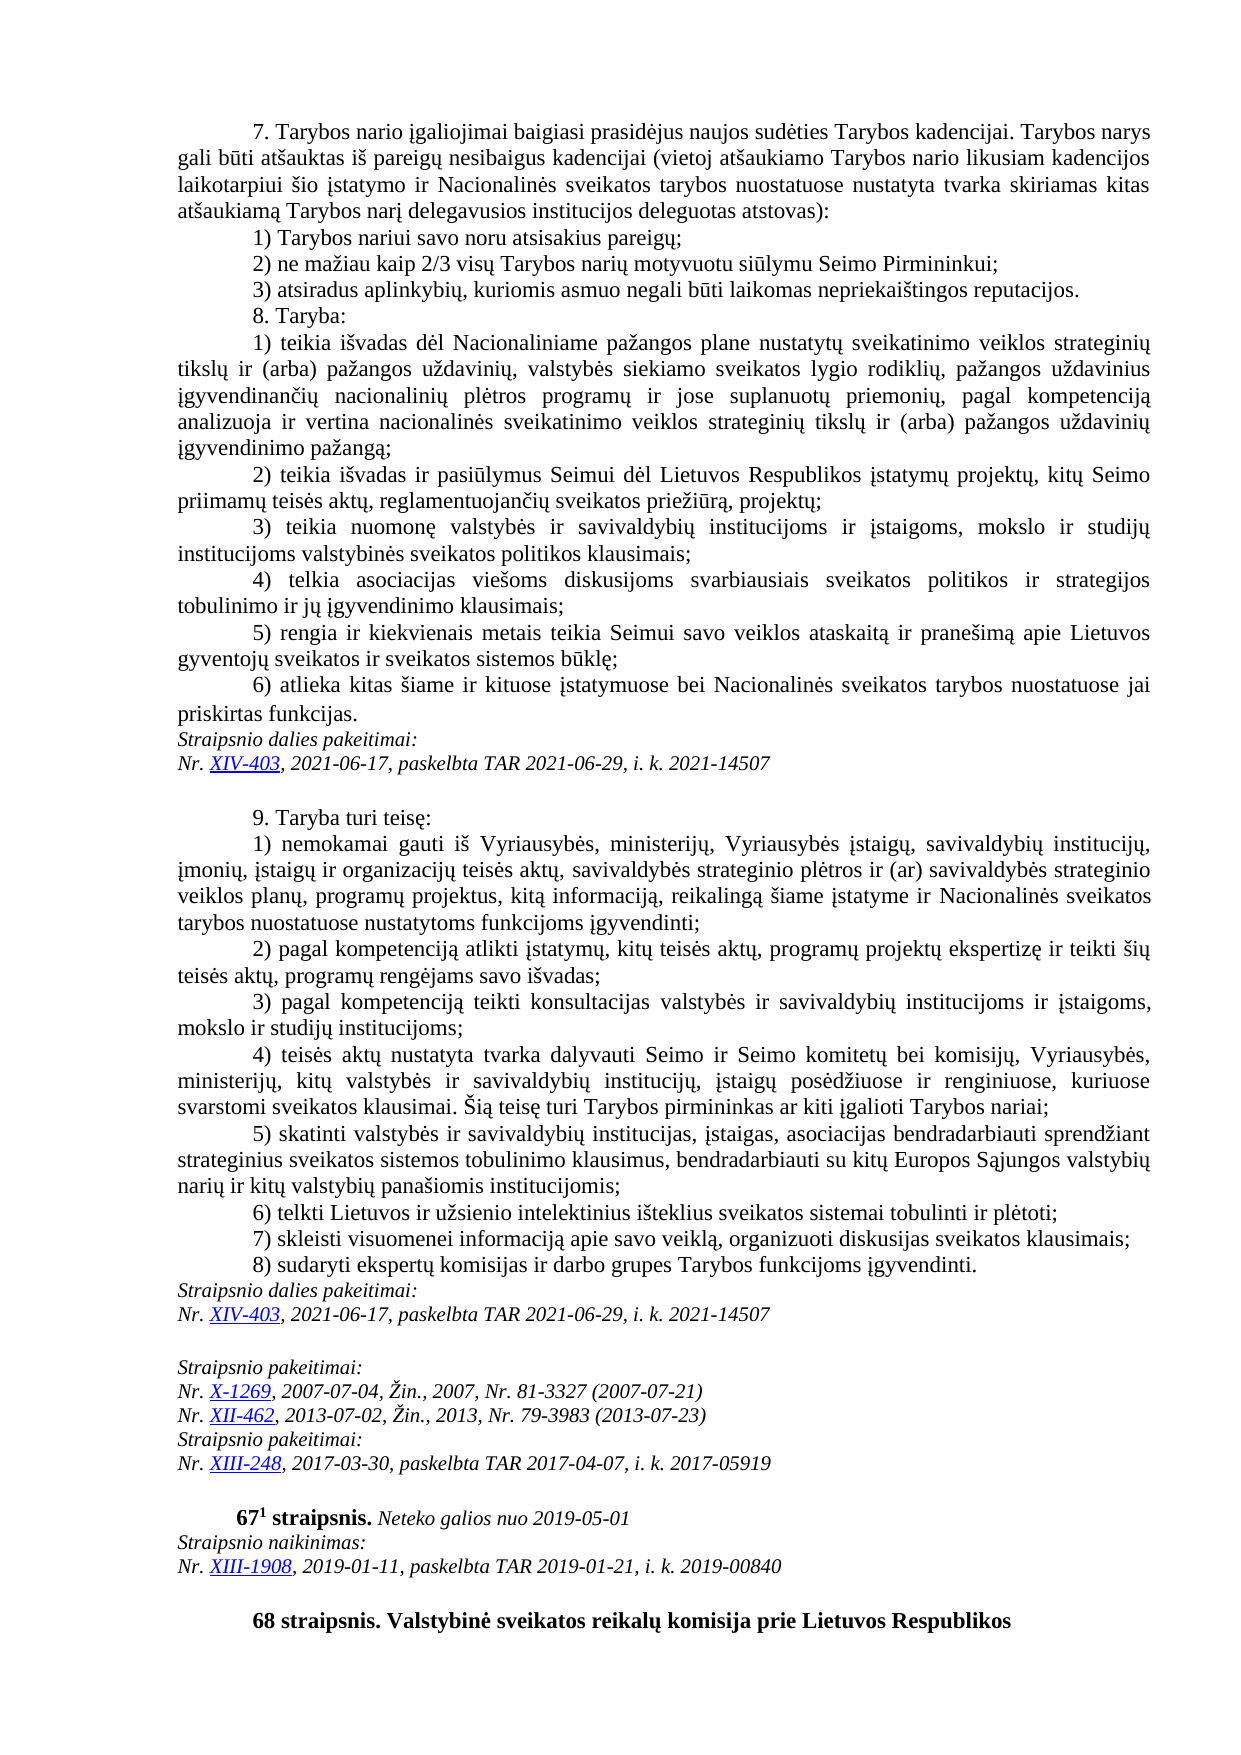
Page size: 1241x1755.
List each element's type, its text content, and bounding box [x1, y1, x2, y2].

text Straipsnio dalies pakeitimai: [177, 1278, 1152, 1302]
text 7. Tarybos nario įgaliojimai baigiasi prasidėjus naujos sudėties Tarybos kadencijai. Tarybos narys gali būti atšauktas iš pareigų nesibaigus kadencijai (vietoj atšaukiamo Tarybos nario likusiam kadencijos laikotarpiui šio įstatymo ir Nacionalinės sveikatos tarybos nuostatuose nustatyta tvarka skiriamas kitas atšaukiamą Tarybos narį delegavusios institucijos deleguotas atstovas): [177, 118, 1152, 223]
text Nr. XIV-403, 2021-06-17, paskelbta TAR 2021-06-29, i. k. 2021-14507 [177, 751, 1152, 775]
text Nr. XIV-403, 2021-06-17, paskelbta TAR 2021-06-29, i. k. 2021-14507 [177, 1302, 1152, 1326]
text Nr. XIII-248, 2017-03-30, paskelbta TAR 2017-04-07, i. k. 2017-05919 [177, 1451, 1152, 1475]
text Straipsnio dalies pakeitimai: [177, 727, 1152, 751]
text 1) Tarybos nariui savo noru atsisakius pareigų; [177, 223, 1152, 250]
text 4) telkia asociacijas viešoms diskusijoms svarbiausiais sveikatos politikos ir strategijos tobulinimo ir jų įgyvendinimo klausimais; [177, 566, 1152, 619]
text 6) telkti Lietuvos ir užsienio intelektinius išteklius sveikatos sistemai tobulinti ir plėtoti; [177, 1199, 1152, 1225]
text Straipsnio pakeitimai: [177, 1355, 1152, 1379]
text 3) atsiradus aplinkybių, kuriomis asmuo negali būti laikomas nepriekaištingos reputacijos. [177, 276, 1152, 303]
text 68 straipsnis. Valstybinė sveikatos reikalų komisija prie Lietuvos Respublikos [252, 1607, 1152, 1633]
text 671 straipsnis. Neteko galios nuo 2019-05-01 [177, 1504, 1152, 1530]
text 6) atlieka kitas šiame ir kituose įstatymuose bei Nacionalinės sveikatos tarybos nuostatuose jai priskirtas funkcijas. [177, 672, 1152, 727]
text 1) teikia išvadas dėl Nacionaliniame pažangos plane nustatytų sveikatinimo veiklos strateginių tikslų ir (arba) pažangos uždavinių, valstybės siekiamo sveikatos lygio rodiklių, pažangos uždavinius įgyvendinančių nacionalinių plėtros programų ir jose suplanuotų priemonių, pagal kompetenciją analizuoja ir vertina nacionalinės sveikatinimo veiklos strateginių tikslų ir (arba) pažangos uždavinių įgyvendinimo pažangą; [177, 329, 1152, 461]
text Nr. XIII-1908, 2019-01-11, paskelbta TAR 2019-01-21, i. k. 2019-00840 [177, 1554, 1152, 1578]
text Straipsnio pakeitimai: [177, 1427, 1152, 1451]
text 2) pagal kompetenciją atlikti įstatymų, kitų teisės aktų, programų projektų ekspertizę ir teikti šių teisės aktų, programų rengėjams savo išvadas; [177, 935, 1152, 988]
text 7) skleisti visuomenei informaciją apie savo veiklą, organizuoti diskusijas sveikatos klausimais; [177, 1225, 1152, 1252]
text 5) rengia ir kiekvienais metais teikia Seimui savo veiklos ataskaitą ir pranešimą apie Lietuvos gyventojų sveikatos ir sveikatos sistemos būklę; [177, 619, 1152, 672]
text 2) ne mažiau kaip 2/3 visų Tarybos narių motyvuotu siūlymu Seimo Pirmininkui; [177, 250, 1152, 276]
text 4) teisės aktų nustatyta tvarka dalyvauti Seimo ir Seimo komitetų bei komisijų, Vyriausybės, ministerijų, kitų valstybės ir savivaldybių institucijų, įstaigų posėdžiuose ir renginiuose, kuriuose svarstomi sveikatos klausimai. Šią teisę turi Tarybos pirmininkas ar kiti įgalioti Tarybos nariai; [177, 1041, 1152, 1120]
text 1) nemokamai gauti iš Vyriausybės, ministerijų, Vyriausybės įstaigų, savivaldybių institucijų, įmonių, įstaigų ir organizacijų teisės aktų, savivaldybės strateginio plėtros ir (ar) savivaldybės strateginio veiklos planų, programų projektus, kitą informaciją, reikalingą šiame įstatyme ir Nacionalinės sveikatos tarybos nuostatuose nustatytoms funkcijoms įgyvendinti; [177, 830, 1152, 935]
text 8. Taryba: [177, 303, 1152, 329]
text 3) pagal kompetenciją teikti konsultacijas valstybės ir savivaldybių institucijoms ir įstaigoms, mokslo ir studijų institucijoms; [177, 988, 1152, 1041]
text Nr. XII-462, 2013-07-02, Žin., 2013, Nr. 79-3983 (2013-07-23) [177, 1403, 1152, 1427]
text Straipsnio naikinimas: [177, 1530, 1152, 1554]
text 3) teikia nuomonę valstybės ir savivaldybių institucijoms ir įstaigoms, mokslo ir studijų institucijoms valstybinės sveikatos politikos klausimais; [177, 513, 1152, 566]
text Nr. X-1269, 2007-07-04, Žin., 2007, Nr. 81-3327 (2007-07-21) [177, 1379, 1152, 1403]
text 2) teikia išvadas ir pasiūlymus Seimui dėl Lietuvos Respublikos įstatymų projektų, kitų Seimo priimamų teisės aktų, reglamentuojančių sveikatos priežiūrą, projektų; [177, 461, 1152, 513]
text 9. Taryba turi teisę: [177, 803, 1152, 830]
text 5) skatinti valstybės ir savivaldybių institucijas, įstaigas, asociacijas bendradarbiauti sprendžiant strateginius sveikatos sistemos tobulinimo klausimus, bendradarbiauti su kitų Europos Sąjungos valstybių narių ir kitų valstybių panašiomis institucijomis; [177, 1120, 1152, 1199]
text 8) sudaryti ekspertų komisijas ir darbo grupes Tarybos funkcijoms įgyvendinti. [177, 1252, 1152, 1278]
